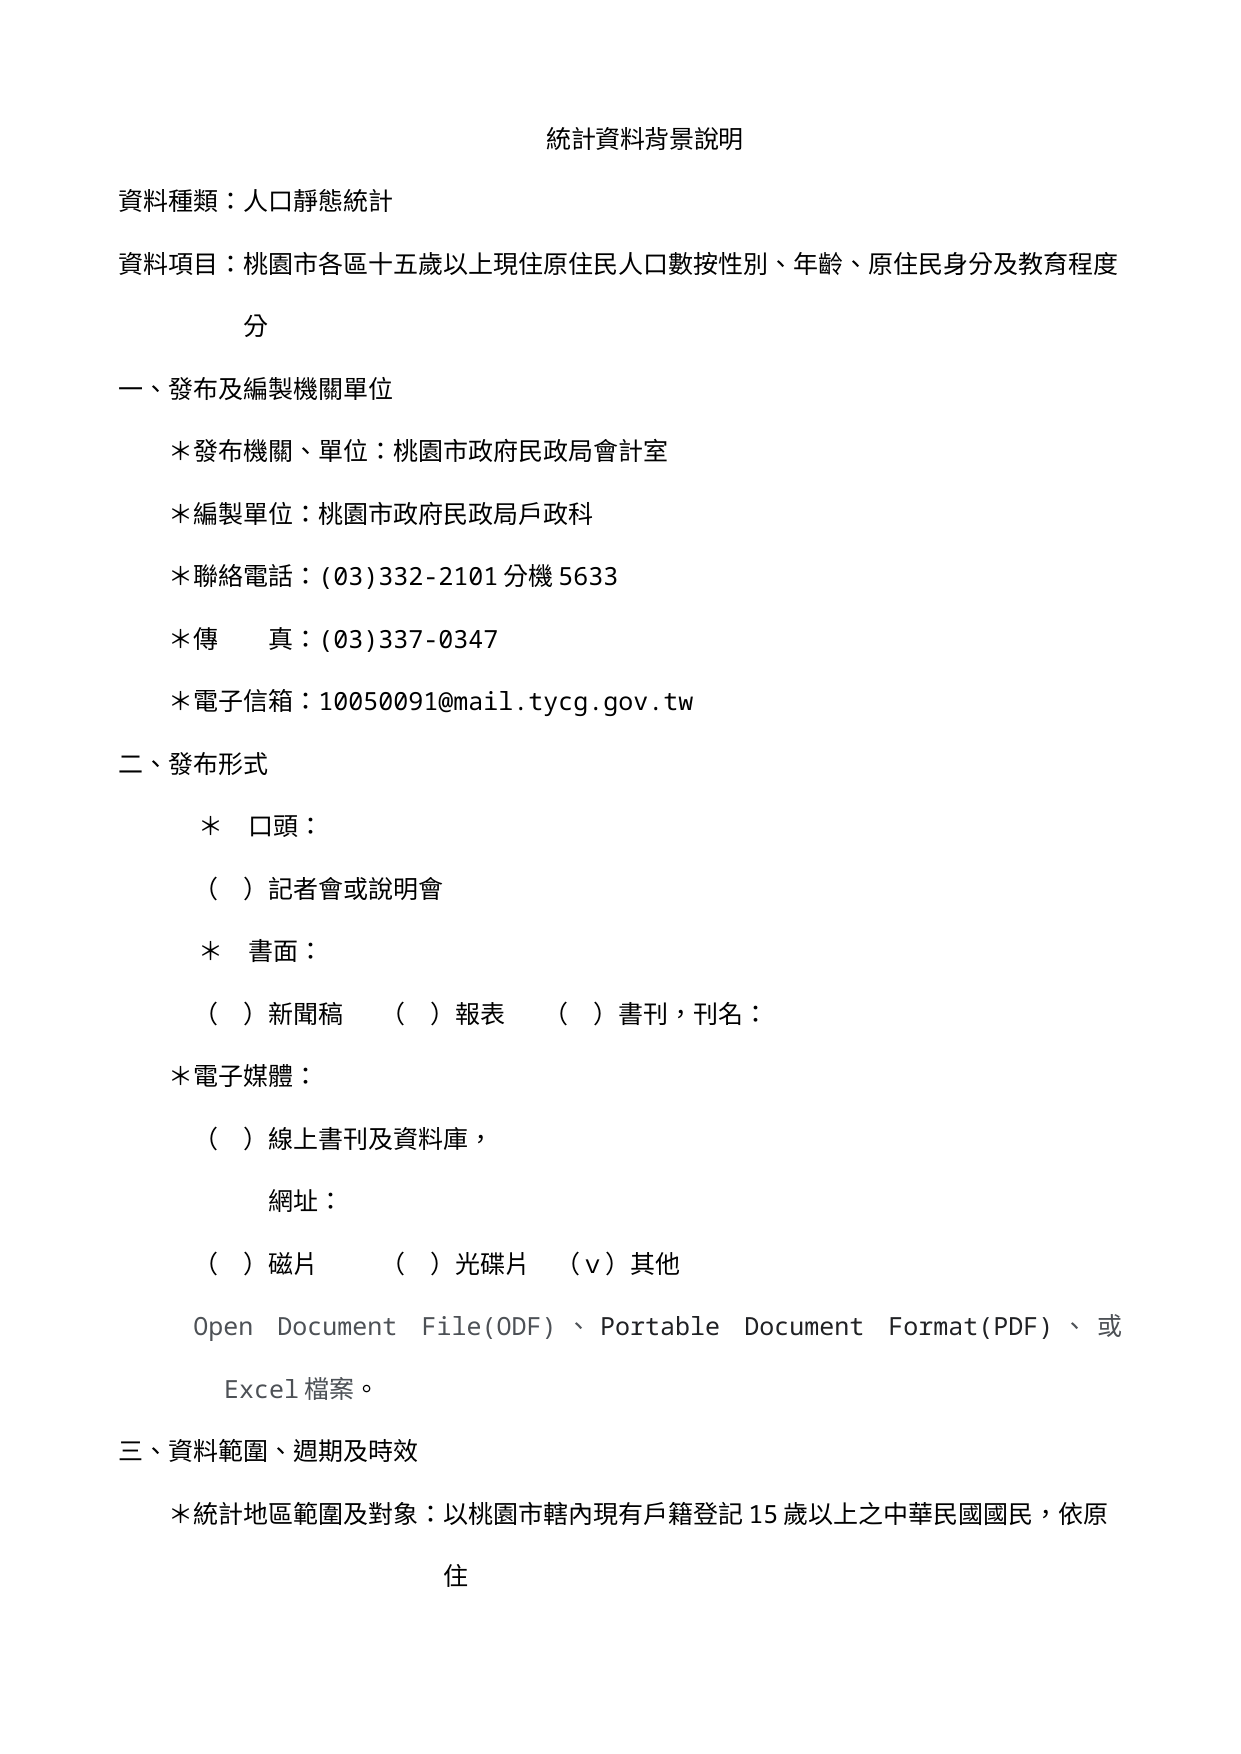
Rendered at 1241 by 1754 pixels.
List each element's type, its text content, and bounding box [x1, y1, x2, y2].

text ＊統計地區範圍及對象：以桃園市轄內現有戶籍登記15歲以上之中華民國國民，依原住 [168, 1471, 1122, 1596]
text ＊電子媒體： [168, 1033, 1122, 1096]
text 三、資料範圍、週期及時效 [118, 1408, 1122, 1471]
text （ ）線上書刊及資料庫， [193, 1096, 1122, 1158]
text ＊編製單位：桃園市政府民政局戶政科 [168, 471, 1122, 533]
text （ ）磁片 （ ）光碟片 （ｖ）其他 [193, 1221, 1122, 1283]
text Open Document File(ODF)、Portable Document Format(PDF)、或Excel檔案。 [193, 1283, 1122, 1408]
text ＊電子信箱：10050091@mail.tycg.gov.tw [168, 658, 1122, 721]
list 書面： [198, 908, 1122, 971]
text 資料項目：桃園市各區十五歲以上現住原住民人口數按性別、年齡、原住民身分及教育程度分 [118, 221, 1122, 346]
text 統計資料背景說明 [168, 96, 1122, 158]
text ＊傳 真：(03)337-0347 [168, 596, 1122, 658]
text ＊發布機關、單位：桃園市政府民政局會計室 [168, 408, 1122, 471]
text （ ）記者會或說明會 [193, 846, 1122, 908]
text 資料種類：人口靜態統計 [118, 158, 1122, 221]
list 口頭： [198, 783, 1122, 846]
text 一、發布及編製機關單位 [118, 346, 1122, 408]
text 二、發布形式 [118, 721, 1122, 783]
text ＊聯絡電話：(03)332-2101分機5633 [168, 533, 1122, 596]
text 網址： [193, 1158, 1122, 1221]
text （ ）新聞稿 （ ）報表 （ ）書刊，刊名： [193, 971, 1122, 1033]
